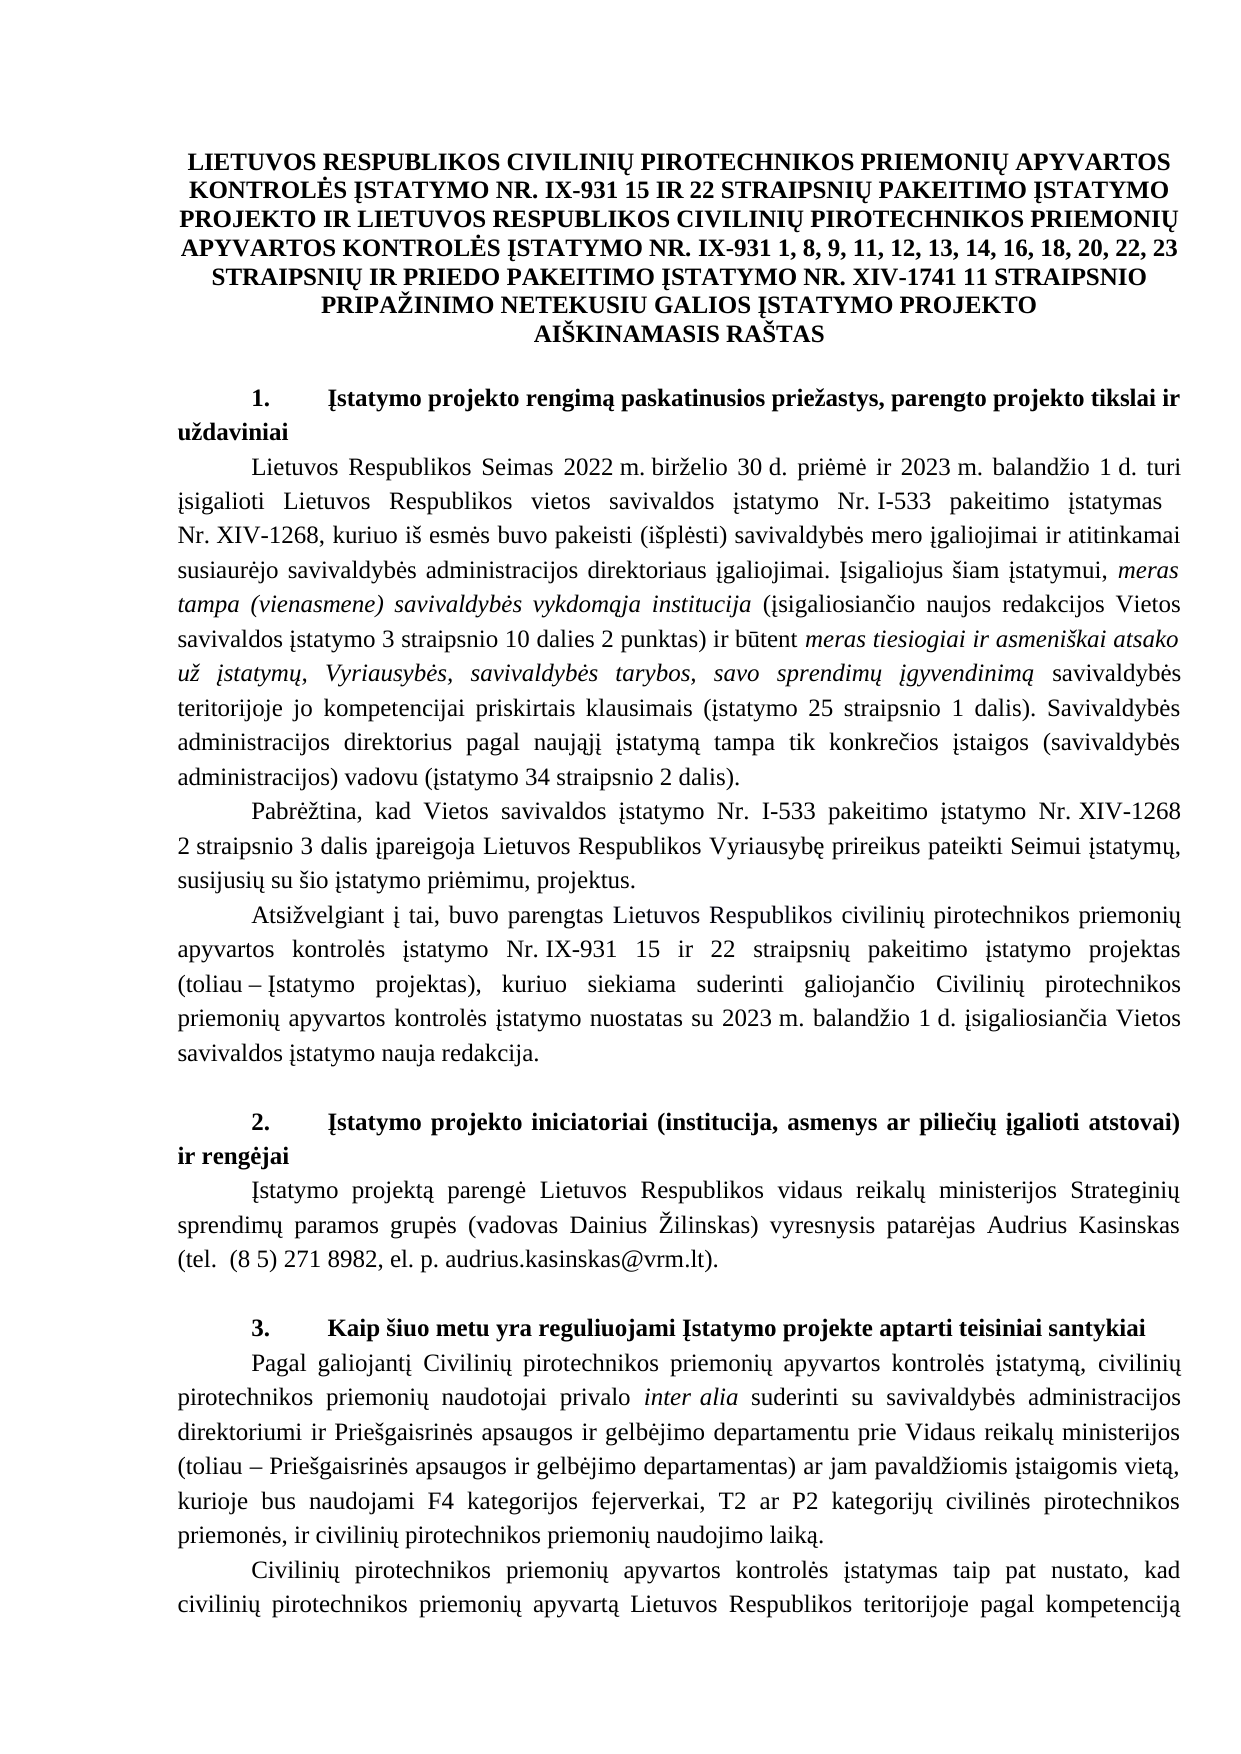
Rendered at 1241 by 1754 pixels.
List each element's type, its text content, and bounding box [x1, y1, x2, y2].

text Pagal galiojantį Civilinių pirotechnikos priemonių apyvartos kontrolės įstatymą, civilinių pirotechnikos priemonių naudotojai privalo inter alia suderinti su savivaldybės administracijos direktoriumi ir Priešgaisrinės apsaugos ir gelbėjimo departamentu prie Vidaus reikalų ministerijos (toliau – Priešgaisrinės apsaugos ir gelbėjimo departamentas) ar jam pavaldžiomis įstaigomis vietą, kurioje bus naudojami F4 kategorijos fejerverkai, T2 ar P2 kategorijų civilinės pirotechnikos priemonės, ir civilinių pirotechnikos priemonių naudojimo laiką. [177, 1348, 1181, 1549]
text Lietuvos Respublikos Seimas 2022 m. birželio 30 d. priėmė ir 2023 m. balandžio 1 d. turi įsigalioti Lietuvos Respublikos vietos savivaldos įstatymo Nr. I-533 pakeitimo įstatymas Nr. XIV-1268, kuriuo iš esmės buvo pakeisti (išplėsti) savivaldybės mero įgaliojimai ir atitinkamai susiaurėjo savivaldybės administracijos direktoriaus įgaliojimai. Įsigaliojus šiam įstatymui, meras tampa (vienasmene) savivaldybės vykdomąja institucija (įsigaliosiančio naujos redakcijos Vietos savivaldos įstatymo 3 straipsnio 10 dalies 2 punktas) ir būtent meras tiesiogiai ir asmeniškai atsako už įstatymų, Vyriausybės, savivaldybės tarybos, savo sprendimų įgyvendinimą savivaldybės teritorijoje jo kompetencijai priskirtais klausimais (įstatymo 25 straipsnio 1 dalis). Savivaldybės administracijos direktorius pagal naująjį įstatymą tampa tik konkrečios įstaigos (savivaldybės administracijos) vadovu (įstatymo 34 straipsnio 2 dalis). [177, 452, 1181, 791]
text Įstatymo projektą parengė Lietuvos Respublikos vidaus reikalų ministerijos Strateginių sprendimų paramos grupės (vadovas Dainius Žilinskas) vyresnysis patarėjas Audrius Kasinskas (tel. (8 5) 271 8982, el. p. audrius.kasinskas@vrm.lt). [177, 1176, 1181, 1273]
text 3. Kaip šiuo metu yra reguliuojami Įstatymo projekte aptarti teisiniai santykiai [177, 1313, 1181, 1342]
text LIETUVOS RESPUBLIKOS CIVILINIŲ PIROTECHNIKOS PRIEMONIŲ APYVARTOS KONTROLĖS ĮSTATYMO NR. IX-931 15 IR 22 STRAIPSNIŲ PAKEITIMO ĮSTATYMO PROJEKTO IR Lietuvos Respublikos CIVILINIŲ PIROTECHNIKOS PRIEMONIŲ APYVARTOS KONTROLĖS ĮSTATYMO NR. IX-931 1, 8, 9, 11, 12, 13, 14, 16, 18, 20, 22, 23 STRAIPSNIŲ IR PRIEDO PAKEITIMO ĮSTATYMO Nr. XIV-1741 11 straipsnio pripažinimo netekusiu galios įstatymO PROJEKTO [177, 147, 1181, 319]
text 2. Įstatymo projekto iniciatoriai (institucija, asmenys ar piliečių įgalioti atstovai) ir rengėjai [177, 1107, 1181, 1170]
text 1. Įstatymo projekto rengimą paskatinusios priežastys, parengto projekto tikslai ir uždaviniai [177, 383, 1181, 446]
text AIŠKINAMASIS RAŠTAS [177, 319, 1181, 348]
text Pabrėžtina, kad Vietos savivaldos įstatymo Nr. I-533 pakeitimo įstatymo Nr. XIV-1268 2 straipsnio 3 dalis įpareigoja Lietuvos Respublikos Vyriausybę prireikus pateikti Seimui įstatymų, susijusių su šio įstatymo priėmimu, projektus. [177, 796, 1181, 894]
text Civilinių pirotechnikos priemonių apyvartos kontrolės įstatymas taip pat nustato, kad civilinių pirotechnikos priemonių apyvartą Lietuvos Respublikos teritorijoje pagal kompetenciją [177, 1555, 1181, 1618]
text Atsižvelgiant į tai, buvo parengtas Lietuvos Respublikos civilinių pirotechnikos priemonių apyvartos kontrolės įstatymo Nr. IX-931 15 ir 22 straipsnių pakeitimo įstatymo projektas (toliau – Įstatymo projektas), kuriuo siekiama suderinti galiojančio Civilinių pirotechnikos priemonių apyvartos kontrolės įstatymo nuostatas su 2023 m. balandžio 1 d. įsigaliosiančia Vietos savivaldos įstatymo nauja redakcija. [177, 900, 1181, 1066]
